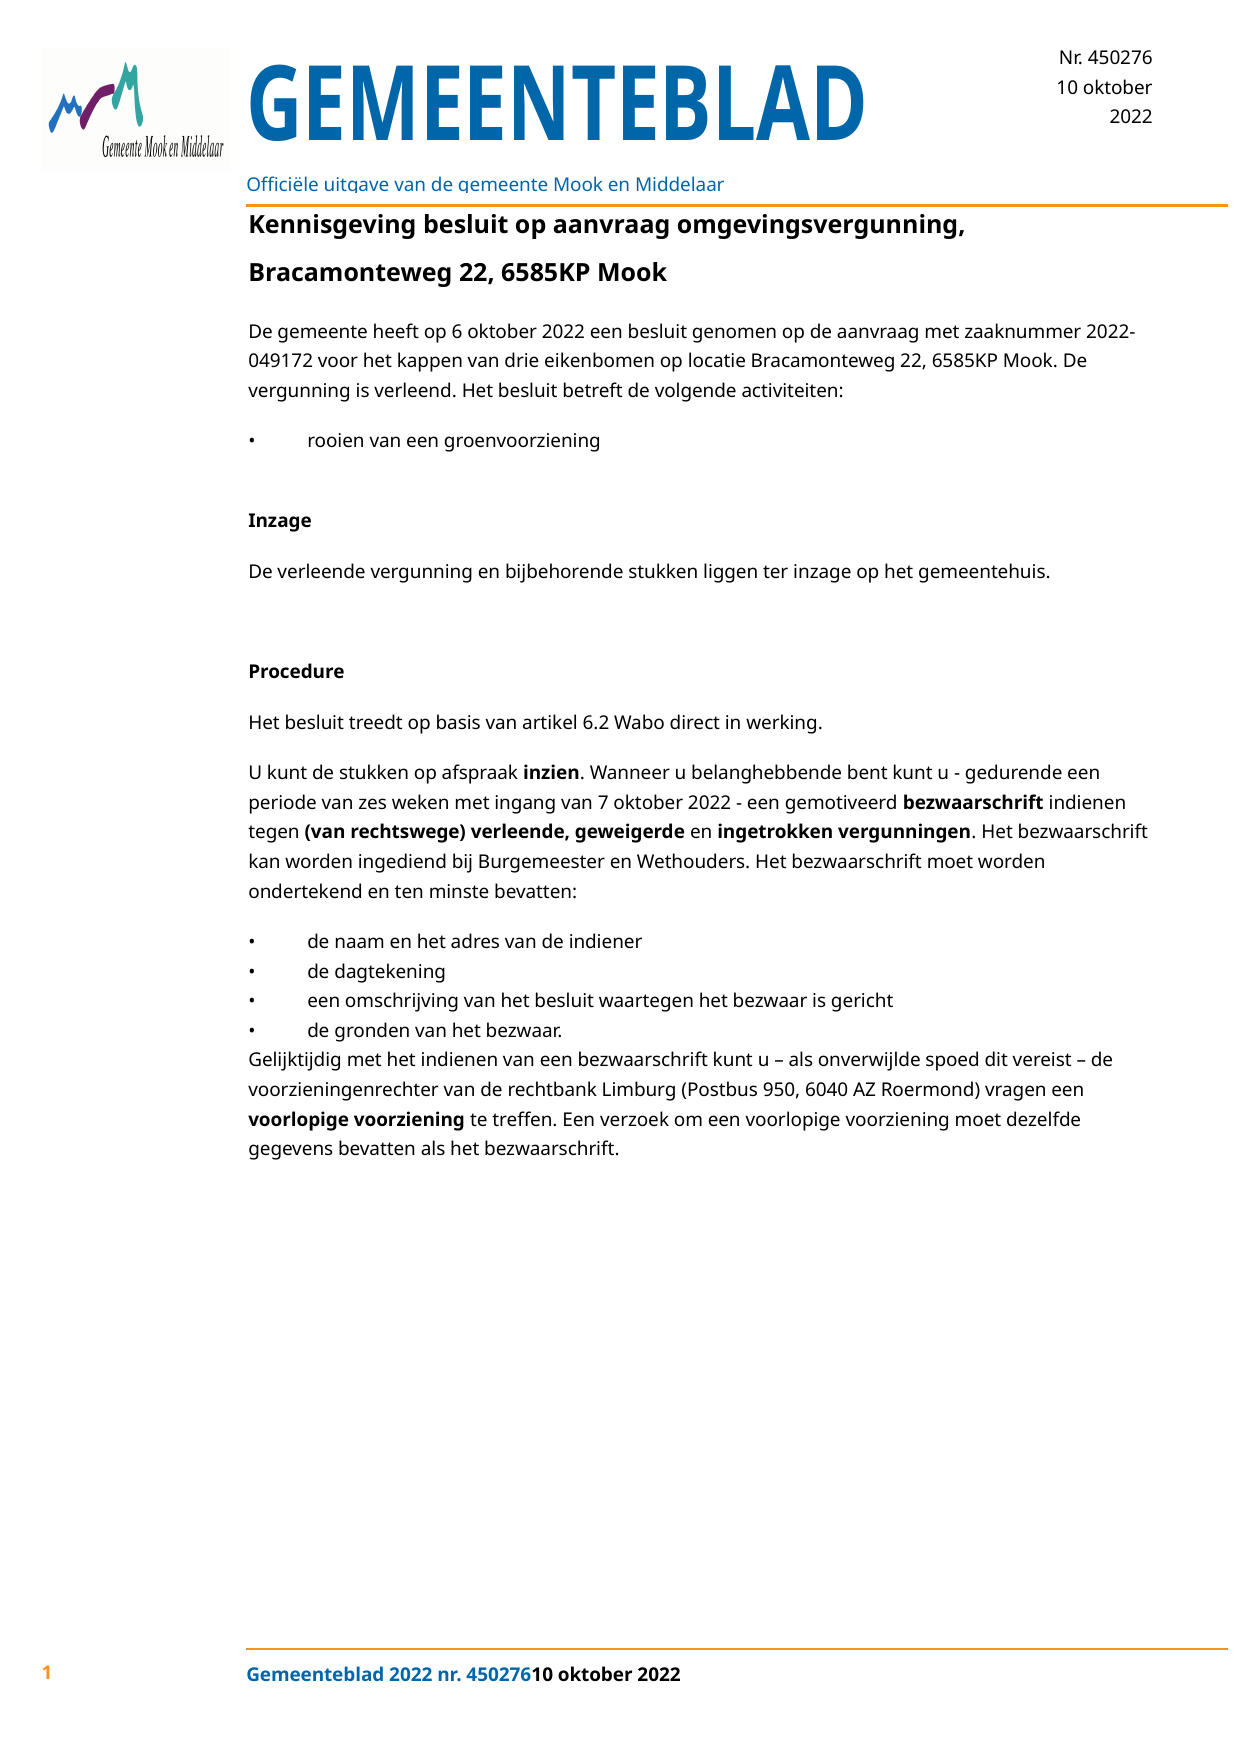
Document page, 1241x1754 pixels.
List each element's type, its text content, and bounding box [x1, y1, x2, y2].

list de naam en het adres van de indiener [248, 928, 1152, 954]
picture [41, 47, 231, 172]
text Het besluit treedt op basis van artikel 6.2 Wabo direct in werking. [248, 709, 1152, 735]
text De verleende vergunning en bijbehorende stukken liggen ter inzage op het gemeentehuis. [248, 558, 1152, 584]
text De gemeente heeft op 6 oktober 2022 een besluit genomen op de aanvraag met zaaknummer 2022-049172 voor het kappen van drie eikenbomen op locatie Bracamonteweg 22, 6585KP Mook. De vergunning is verleend. Het besluit betreft de volgende activiteiten: [248, 318, 1152, 403]
text U kunt de stukken op afspraak inzien. Wanneer u belanghebbende bent kunt u - gedurende een periode van zes weken met ingang van 7 oktober 2022 - een gemotiveerd bezwaarschrift indienen tegen (van rechtswege) verleende, geweigerde en ingetrokken vergunningen. Het bezwaarschrift kan worden ingediend bij Burgemeester en Wethouders. Het bezwaarschrift moet worden ondertekend en ten minste bevatten: [248, 759, 1152, 904]
text Inzage [248, 507, 1152, 533]
list de dagtekening [248, 958, 1152, 984]
list de gronden van het bezwaar. [248, 1017, 1152, 1043]
text Gelijktijdig met het indienen van een bezwaarschrift kunt u – als onverwijlde spoed dit vereist – de voorzieningenrechter van de rechtbank Limburg (Postbus 950, 6040 AZ Roermond) vragen een voorlopige voorziening te treffen. Een verzoek om een voorlopige voorziening moet dezelfde gegevens bevatten als het bezwaarschrift. [248, 1047, 1152, 1161]
list een omschrijving van het besluit waartegen het bezwaar is gericht [248, 987, 1152, 1013]
text Procedure [248, 659, 1152, 684]
list rooien van een groenvoorziening [248, 427, 1152, 453]
text Kennisgeving besluit op aanvraag omgevingsvergunning, Bracamonteweg 22, 6585KP Mook [248, 207, 1152, 288]
